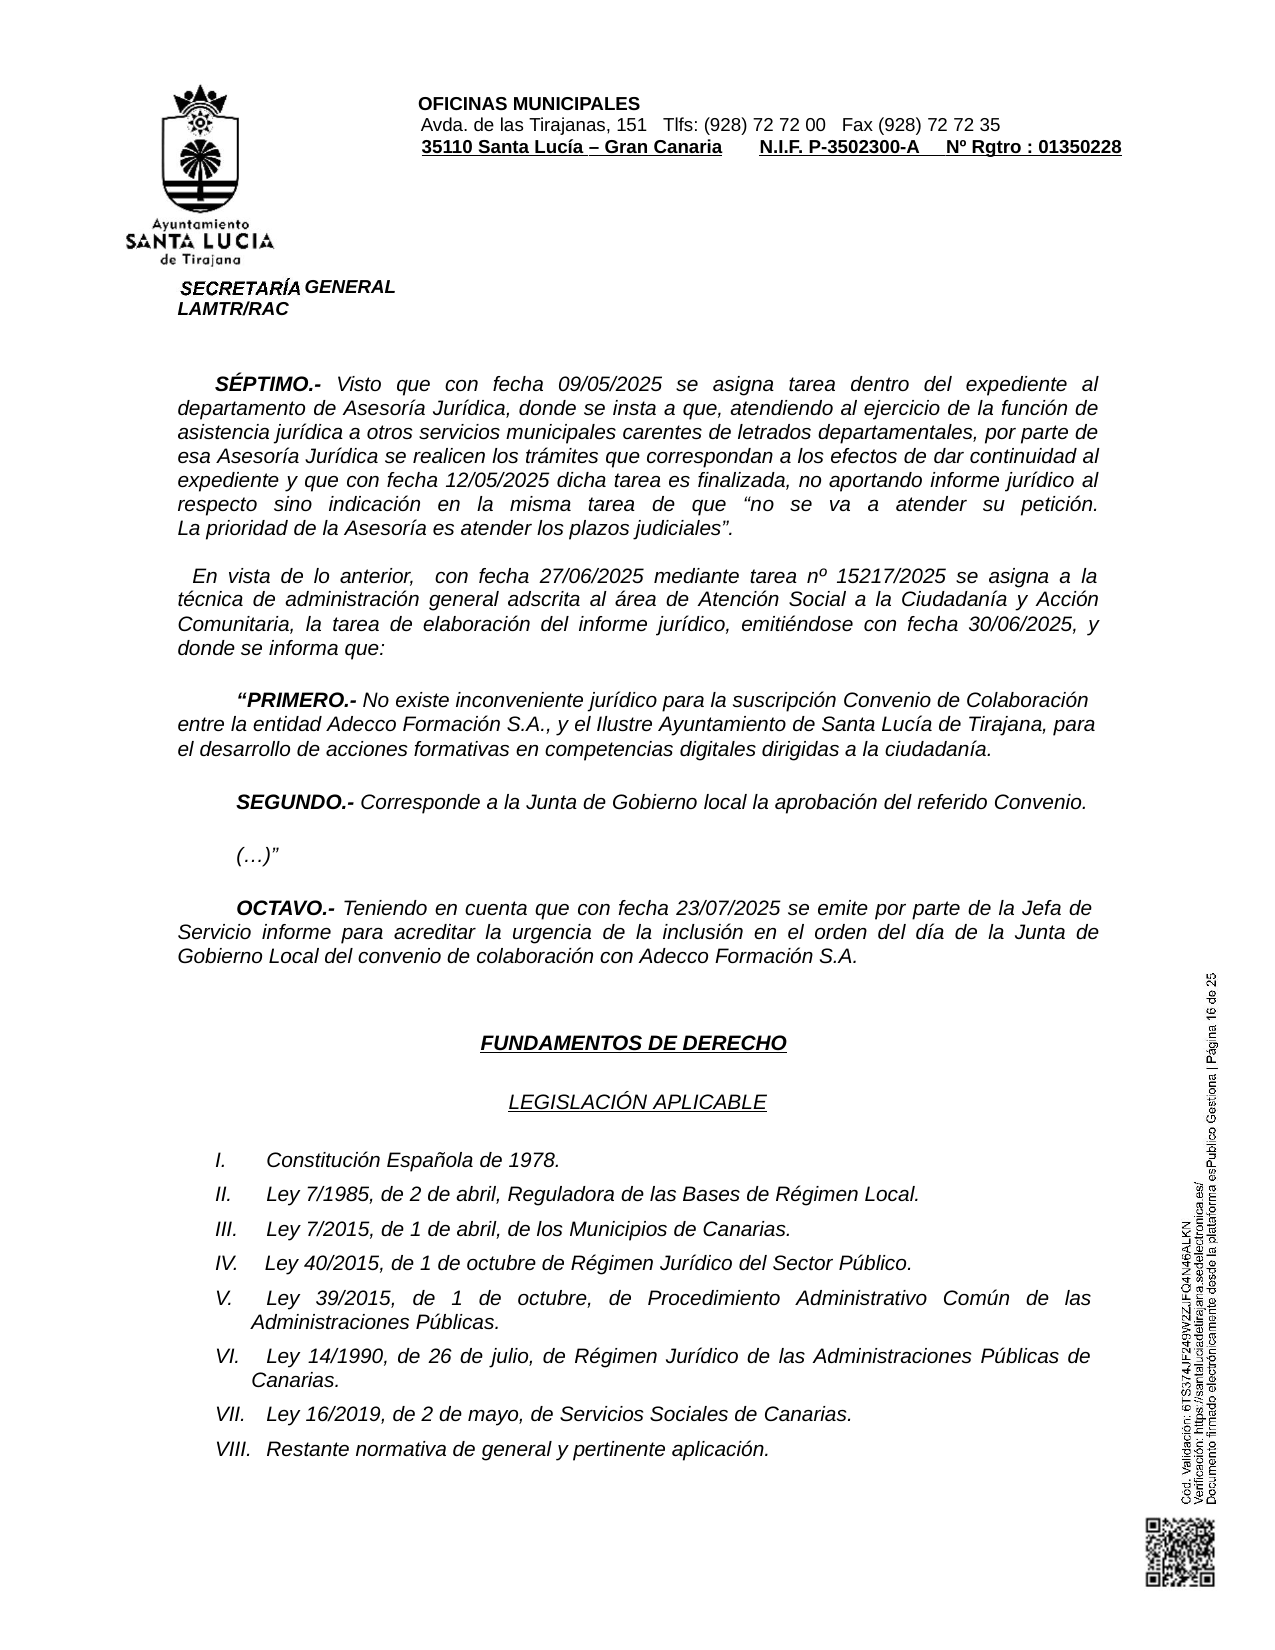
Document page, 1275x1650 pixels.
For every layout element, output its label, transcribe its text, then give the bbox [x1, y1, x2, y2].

text 3 [421, 137, 432, 155]
text respecto sino indicación en la misma tarea de que “no se va a atender su petición. [177, 493, 1122, 516]
text LEGISLACIÓN APLICABLE [508, 1091, 791, 1114]
text VIII. Restante normativa de general y pertinente aplicación. [215, 1437, 876, 1461]
text VI. Ley 14/1990, de 26 de julio, de Régimen Jurídico de las Administraciones Públicas de [215, 1345, 1114, 1368]
text esa Asesoría Jurídica se realicen los trámites que correspondan a los efectos de dar continuidad al [177, 445, 1122, 468]
text FUNDAMENTOS DE DERECHO [480, 1032, 812, 1056]
text Servicio informe para acreditar la urgencia de la inclusión en el orden del día de la Junta de [177, 921, 1122, 944]
text Administraciones Públicas. [251, 1311, 1115, 1334]
text Constitución Española de 1978. [266, 1149, 585, 1172]
text I. [215, 1149, 251, 1172]
text 5110 Santa Lucía – Gran Canaria [432, 137, 748, 158]
text Ley 39/2015, de 1 de octubre, de Procedimiento Administrativo Común de las [266, 1286, 1115, 1310]
text III. Ley 7/2015, de 1 de abril, de los Municipios de Canarias. [215, 1218, 815, 1241]
text SÉPTIMO.- Visto que con fecha 09/05/2025 se asigna tarea dentro del expediente al [215, 373, 1122, 396]
text SEGUNDO.- Corresponde a la Junta de Gobierno local la aprobación del referido Convenio. [236, 791, 1110, 814]
text Canarias. [251, 1369, 1114, 1392]
text departamento de Asesoría Jurídica, donde se insta a que, atendiendo al ejercicio de la función de [177, 397, 1122, 420]
text LAMTR/RAC [177, 298, 314, 319]
text entre la entidad Adecco Formación S.A., y el Ilustre Ayuntamiento de Santa Lucía de Tirajana, para [177, 713, 1118, 737]
text PRIMERO.- No existe inconveniente jurídico para la suscripción Convenio de Colaboración [247, 689, 1112, 712]
text GENERAL [304, 277, 421, 298]
text OCTAVO.- Teniendo en cuenta que con fecha 23/07/2025 se emite por parte de la Jefa de [236, 897, 1122, 920]
text (…)” [236, 843, 303, 867]
text técnica de administración general adscrita al área de Atención Social a la Ciudadanía y Acción [177, 588, 1122, 612]
text N.I.F. P-3502300-A Nº Rgtro : 01350228 [759, 137, 1148, 158]
text Comunitaria, la tarea de elaboración del informe jurídico, emitiéndose con fecha 30/06/2025, y [177, 612, 1122, 636]
text OFICINAS MUNICIPALES [418, 94, 1024, 115]
text V. [215, 1286, 251, 1310]
text “ [236, 689, 247, 712]
text el desarrollo de acciones formativas en competencias digitales dirigidas a la ciudadanía. [177, 737, 1118, 761]
text asistencia jurídica a otros servicios municipales carentes de letrados departamentales, por parte de [177, 421, 1122, 444]
text donde se informa que: [177, 636, 1122, 660]
text Ley 7/1985, de 2 de abril, Reguladora de las Bases de Régimen Local. [266, 1183, 944, 1207]
text expediente y que con fecha 12/05/2025 dicha tarea es finalizada, no aportando informe jurídico al [177, 469, 1122, 492]
text La prioridad de la Asesoría es atender los plazos judiciales”. [177, 517, 1122, 540]
text Avda. de las Tirajanas, 151 Tlfs: (928) 72 72 00 Fax (928) 72 72 35 [421, 115, 1024, 136]
text En vista de lo anterior, con fecha 27/06/2025 mediante tarea nº 15217/2025 se asigna a la [192, 564, 1122, 588]
text Gobierno Local del convenio de colaboración con Adecco Formación S.A. [177, 945, 1122, 968]
text II. [215, 1183, 257, 1207]
text IV. Ley 40/2015, de 1 de octubre de Régimen Jurídico del Sector Público. [215, 1252, 938, 1275]
text VII. Ley 16/2019, de 2 de mayo, de Servicios Sociales de Canarias. [215, 1403, 876, 1426]
